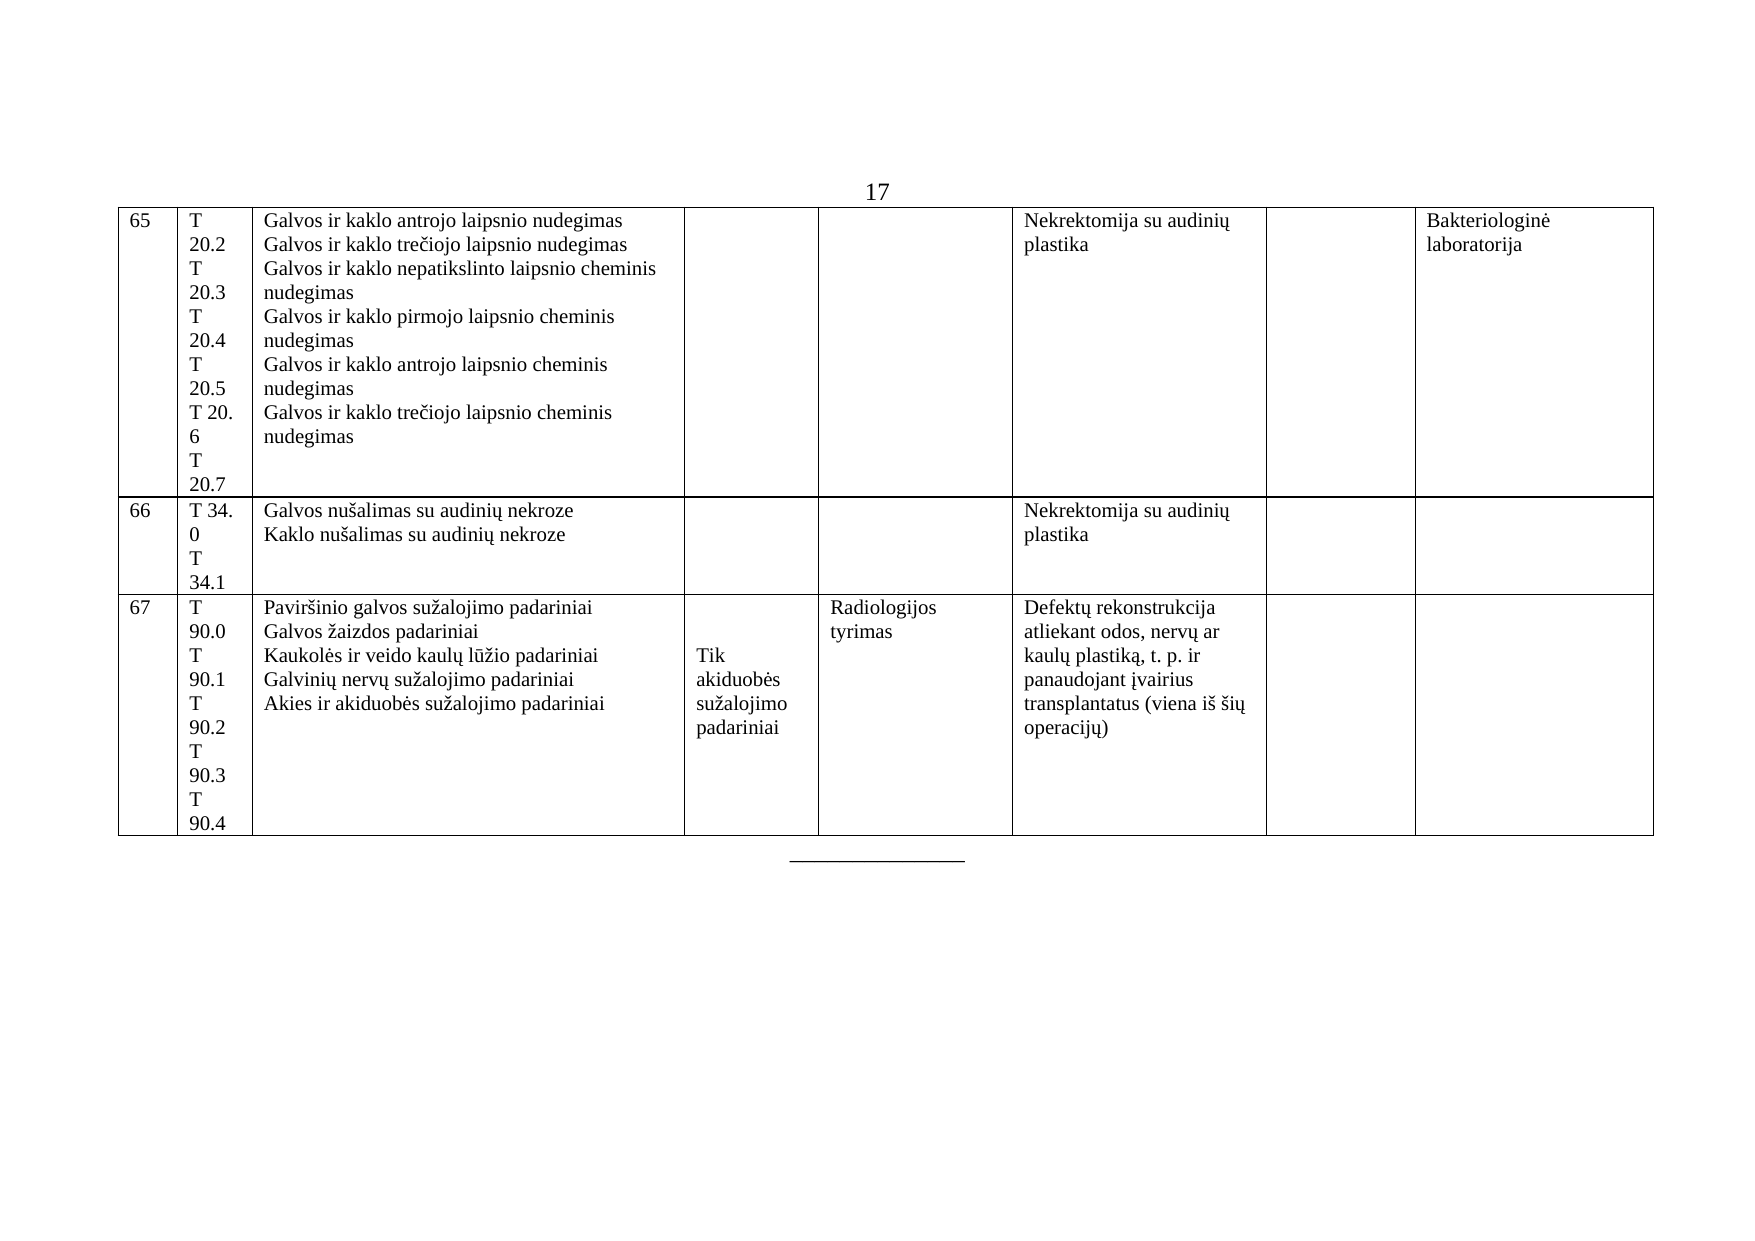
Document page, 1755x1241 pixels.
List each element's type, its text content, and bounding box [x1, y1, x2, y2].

table_cell T 20.2 T 20.3 T 20.4 T 20.5 T 20. 6 T 20.7 [178, 208, 252, 496]
table_cell Galvos nušalimas su audinių nekroze Kaklo nušalimas su audinių nekroze [253, 498, 684, 594]
table_cell [685, 498, 818, 594]
table_cell [1267, 595, 1415, 835]
table_cell Radiologijos tyrimas [819, 595, 1012, 835]
table_cell Nekrektomija su audinių plastika [1013, 498, 1266, 594]
table_cell 67 [119, 595, 177, 835]
table_cell Galvos ir kaklo antrojo laipsnio nudegimas Galvos ir kaklo trečiojo laipsnio nudegimas Galvos ir kaklo nepatikslinto laipsnio cheminis nudegimas Galvos ir kaklo pirmojo laipsnio cheminis nudegimas Galvos ir kaklo antrojo laipsnio cheminis nudegimas Galvos ir kaklo trečiojo laipsnio cheminis nudegimas [253, 208, 684, 496]
table_cell [819, 208, 1012, 496]
table_cell T 34. 0 T 34.1 [178, 498, 252, 594]
table_cell [1416, 498, 1653, 594]
table_cell 65 [119, 208, 177, 496]
table_cell Bakteriologinė laboratorija [1416, 208, 1653, 496]
table_cell [1267, 498, 1415, 594]
text ______________ [118, 836, 1636, 865]
table_cell [685, 208, 818, 496]
table_cell Paviršinio galvos sužalojimo padariniai Galvos žaizdos padariniai Kaukolės ir veido kaulų lūžio padariniai Galvinių nervų sužalojimo padariniai Akies ir akiduobės sužalojimo padariniai [253, 595, 684, 835]
table_cell [1267, 208, 1415, 496]
table_cell [819, 498, 1012, 594]
table_cell Tik akiduobės sužalojimo padariniai [685, 595, 818, 835]
table_cell Nekrektomija su audinių plastika [1013, 208, 1266, 496]
table_cell T 90.0 T 90.1 T 90.2 T 90.3 T 90.4 [178, 595, 252, 835]
table_cell 66 [119, 498, 177, 594]
table_cell Defektų rekonstrukcija atliekant odos, nervų ar kaulų plastiką, t. p. ir panaudojant įvairius transplantatus (viena iš šių operacijų) [1013, 595, 1266, 835]
table_cell [1416, 595, 1653, 835]
